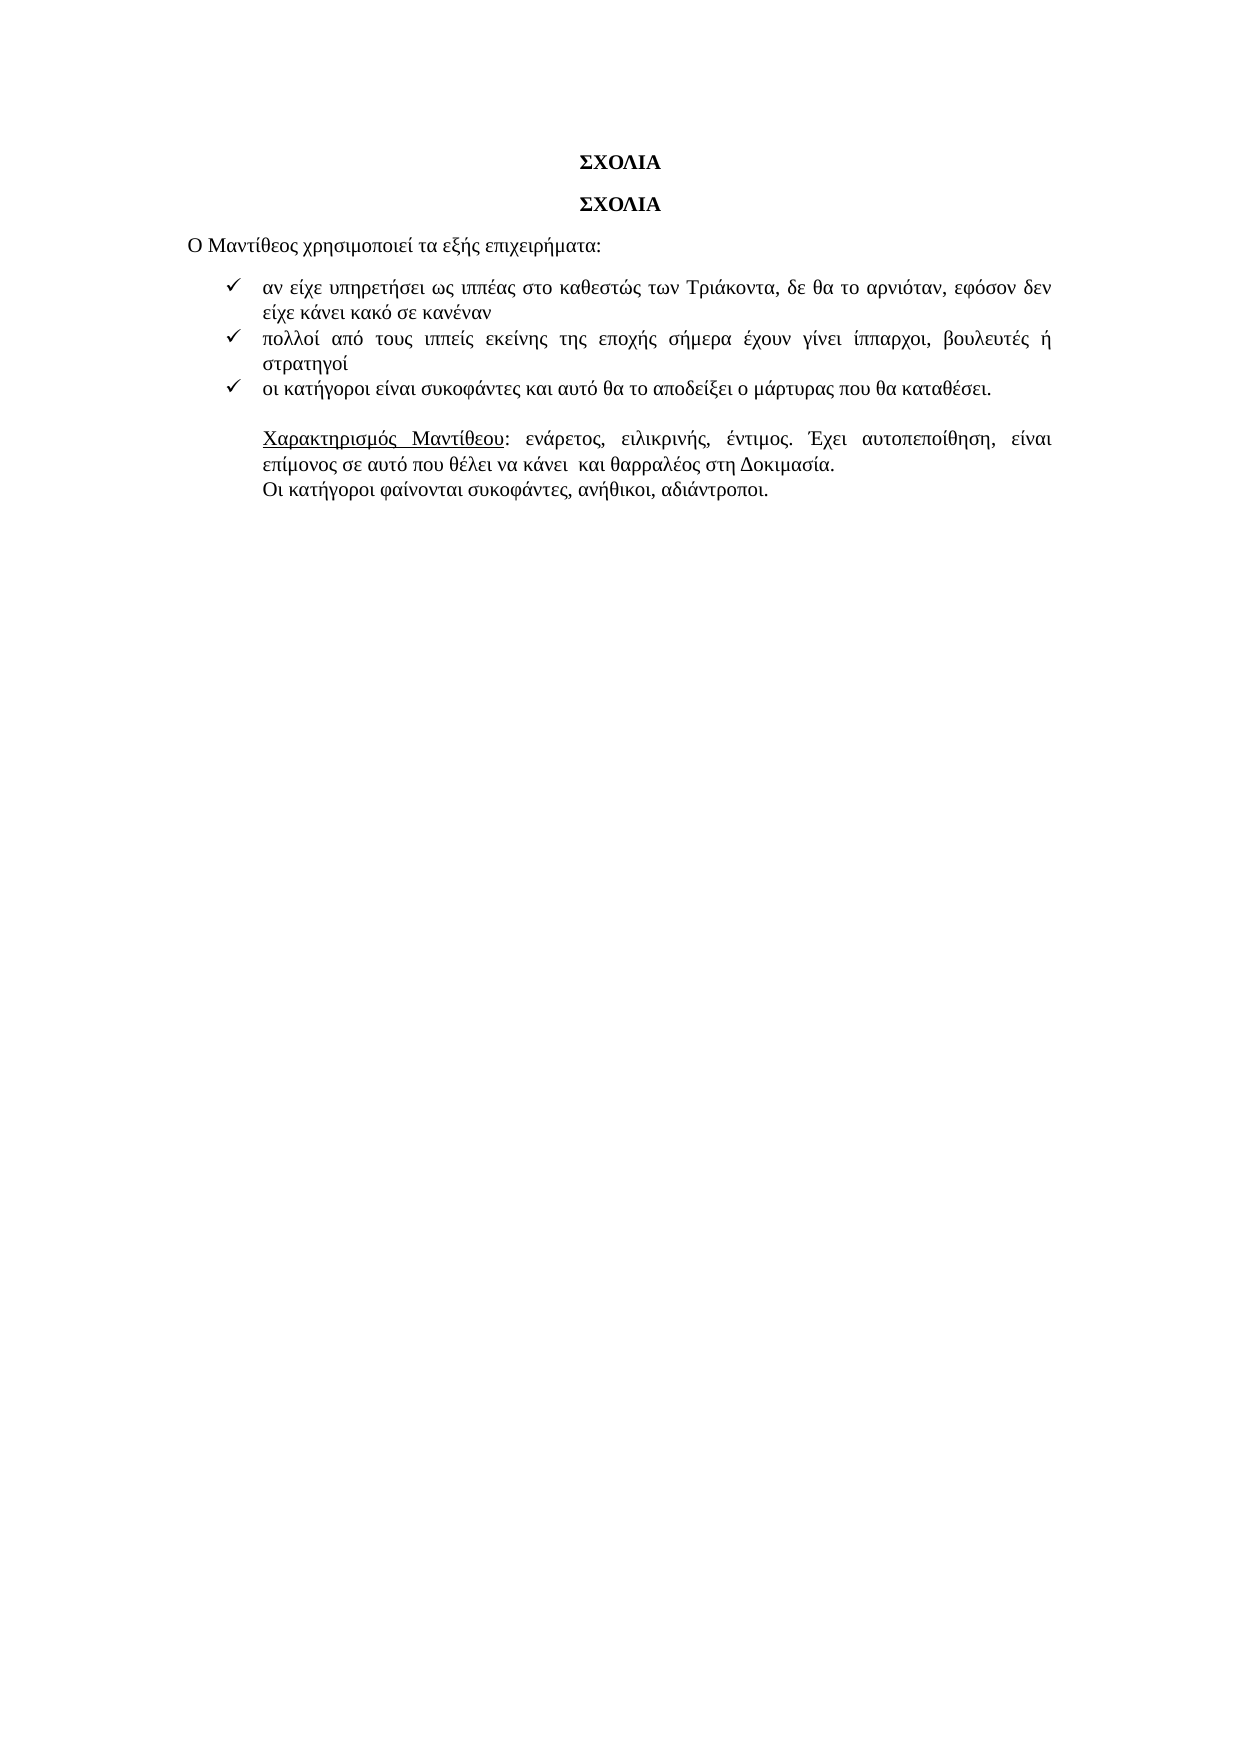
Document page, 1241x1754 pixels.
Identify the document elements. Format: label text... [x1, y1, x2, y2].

text Ο Μαντίθεος χρησιμοποιεί τα εξής επιχειρήματα: [187, 233, 1053, 257]
text Χαρακτηρισμός Μαντίθεου: ενάρετος, ειλικρινής, έντιμος. Έχει αυτοπεποίθηση, είναι επίμονος σε αυτό που θέλει να κάνει και θαρραλέος στη Δοκιμασία. [262, 426, 1053, 476]
list οι κατήγοροι είναι συκοφάντες και αυτό θα το αποδείξει ο μάρτυρας που θα καταθέσει. [225, 376, 1053, 400]
text ΣΧΟΛΙΑ [187, 192, 1053, 216]
text Οι κατήγοροι φαίνονται συκοφάντες, ανήθικοι, αδιάντροποι. [262, 477, 1053, 501]
list πολλοί από τους ιππείς εκείνης της εποχής σήμερα έχουν γίνει ίππαρχοι, βουλευτές ή στρατηγοί [225, 325, 1053, 375]
list αν είχε υπηρετήσει ως ιππέας στο καθεστώς των Τριάκοντα, δε θα το αρνιόταν, εφόσον δεν είχε κάνει κακό σε κανέναν [225, 275, 1053, 324]
text ΣΧΟΛΙΑ [187, 150, 1053, 174]
